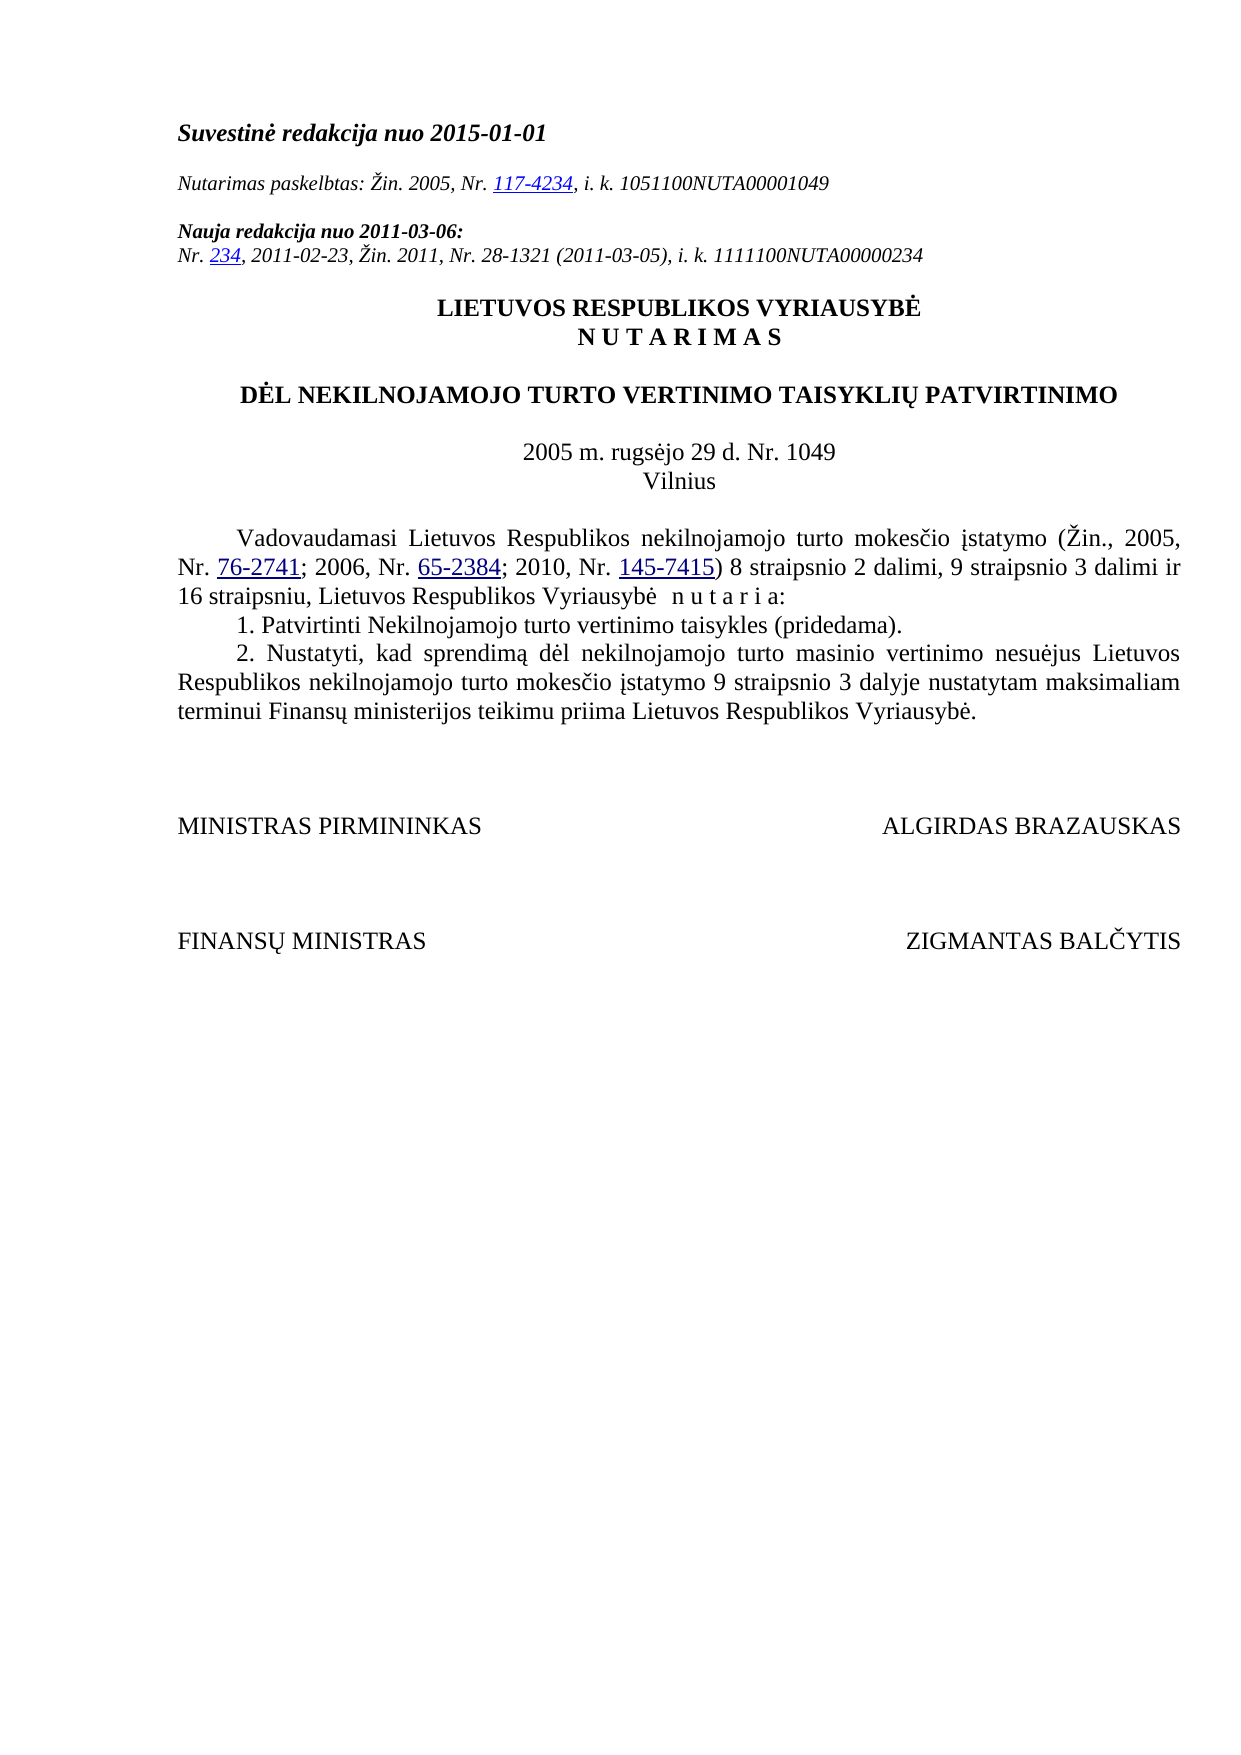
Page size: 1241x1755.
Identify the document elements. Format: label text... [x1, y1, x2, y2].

text Vadovaudamasi Lietuvos Respublikos nekilnojamojo turto mokesčio įstatymo (Žin., 2005, Nr. 76-2741; 2006, Nr. 65-2384; 2010, Nr. 145-7415) 8 straipsnio 2 dalimi, 9 straipsnio 3 dalimi ir 16 straipsniu, Lietuvos Respublikos Vyriausybė nutaria: [177, 523, 1181, 610]
text FINANSŲ MINISTRAS ZIGMANTAS BALČYTIS [177, 926, 1181, 955]
text LIETUVOS RESPUBLIKOS VYRIAUSYBĖ [177, 293, 1181, 322]
text 2005 m. rugsėjo 29 d. Nr. 1049 [177, 437, 1181, 466]
text 1. Patvirtinti Nekilnojamojo turto vertinimo taisykles (pridedama). [177, 610, 1181, 638]
text Nr. 234, 2011-02-23, Žin. 2011, Nr. 28-1321 (2011-03-05), i. k. 1111100NUTA00000234 [177, 243, 1181, 267]
text NUTARIMAS [177, 322, 1181, 351]
text Vilnius [177, 466, 1181, 495]
text Suvestinė redakcija nuo 2015-01-01 [177, 118, 1181, 147]
text MINISTRAS PIRMININKAS ALGIRDAS BRAZAUSKAS [177, 811, 1181, 840]
text Nutarimas paskelbtas: Žin. 2005, Nr. 117-4234, i. k. 1051100NUTA00001049 [177, 171, 1181, 195]
text Nauja redakcija nuo 2011-03-06: [177, 219, 1181, 243]
text 2. Nustatyti, kad sprendimą dėl nekilnojamojo turto masinio vertinimo nesuėjus Lietuvos Respublikos nekilnojamojo turto mokesčio įstatymo 9 straipsnio 3 dalyje nustatytam maksimaliam terminui Finansų ministerijos teikimu priima Lietuvos Respublikos Vyriausybė. [177, 638, 1181, 725]
text DĖL nekilnojamojo turto vertinimo taisyklių patvirtinimo [177, 380, 1181, 408]
